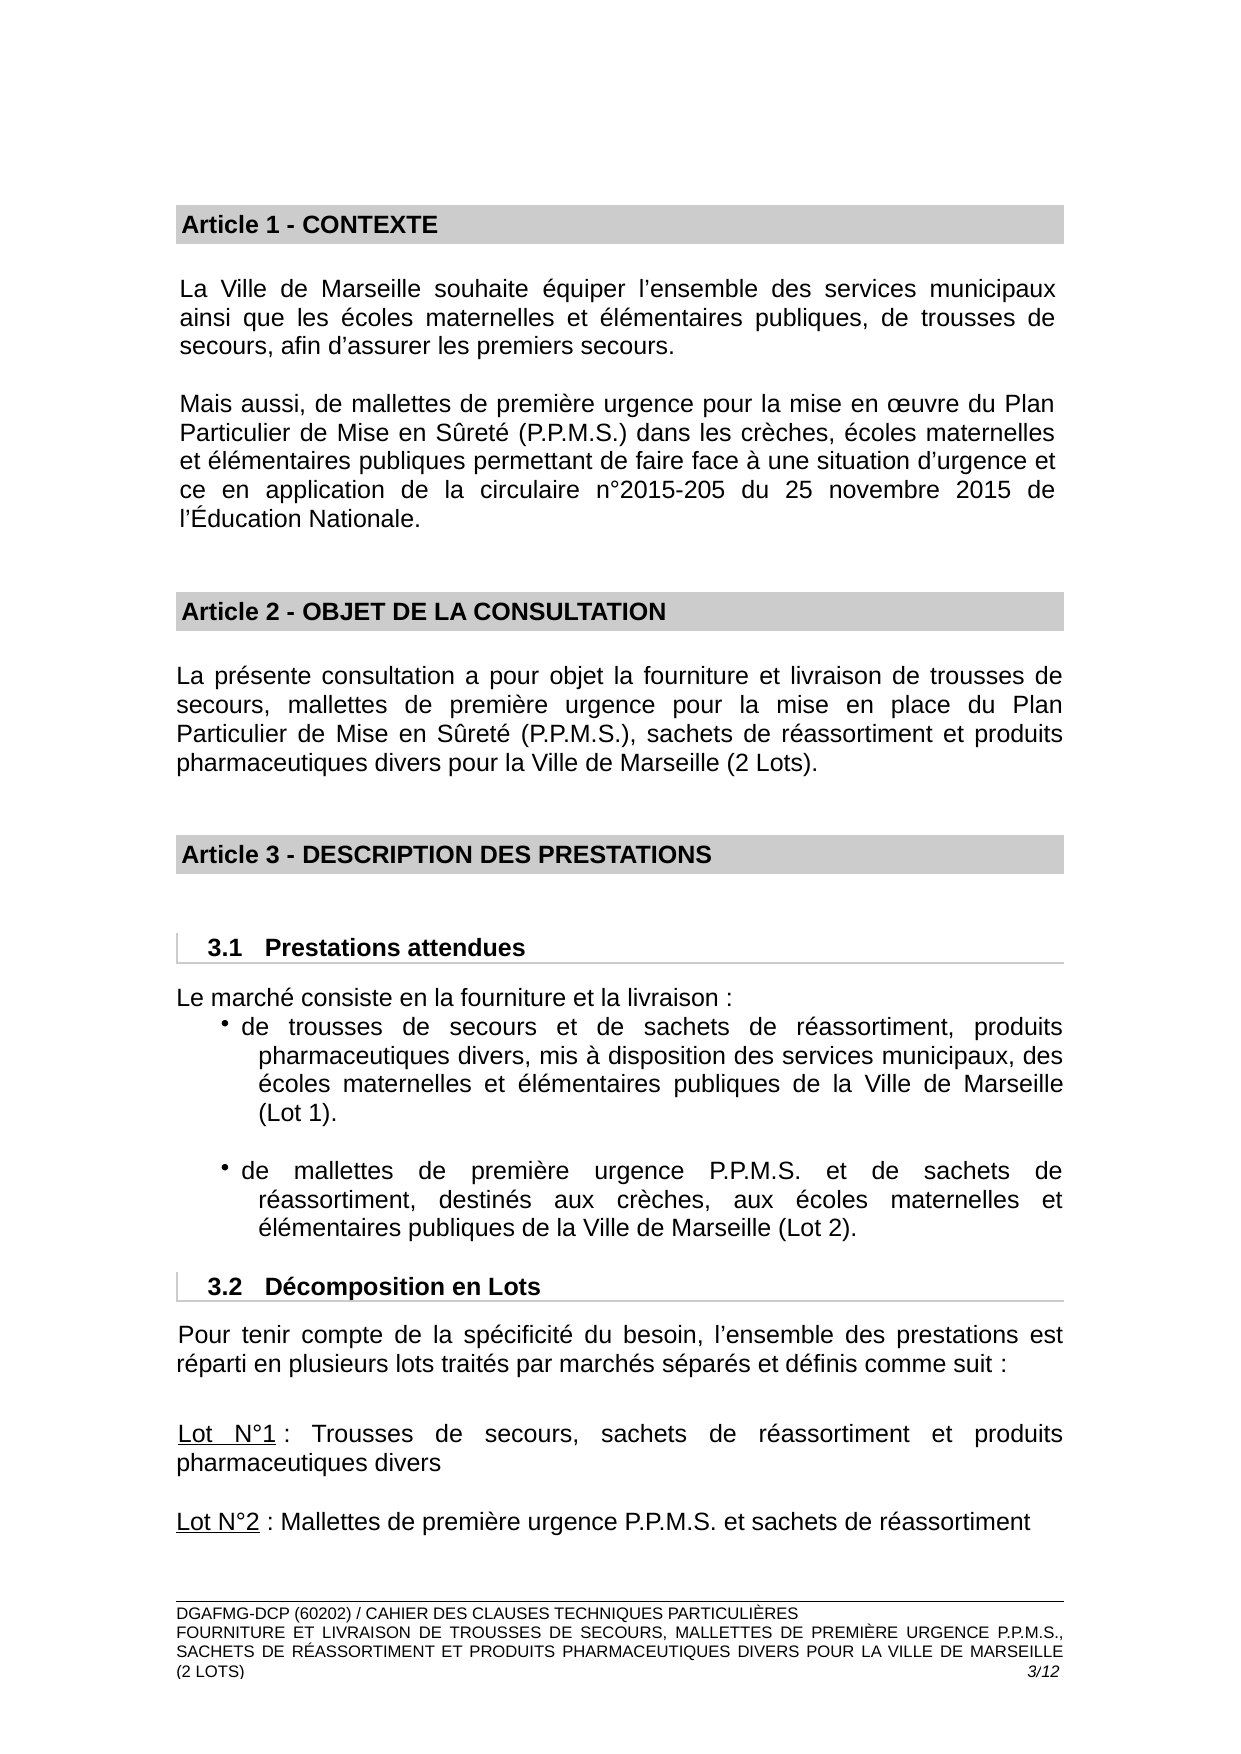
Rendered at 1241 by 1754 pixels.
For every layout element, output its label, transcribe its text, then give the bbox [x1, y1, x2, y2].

text Lot N°2 : Mallettes de première urgence P.P.M.S. et sachets de réassortiment [176, 1507, 1064, 1536]
subtitle OBJET DE LA CONSULTATION [178, 594, 1062, 628]
list de trousses de secours et de sachets de réassortiment, produits pharmaceutiques divers, mis à disposition des services municipaux, des écoles maternelles et élémentaires publiques de la Ville de Marseille (Lot 1). [221, 1012, 1064, 1127]
text Pour tenir compte de la spécificité du besoin, l’ensemble des prestations est réparti en plusieurs lots traités par marchés séparés et définis comme suit : [176, 1320, 1064, 1378]
text La Ville de Marseille souhaite équiper l’ensemble des services municipaux ainsi que les écoles maternelles et élémentaires publiques, de trousses de secours, afin d’assurer les premiers secours. [179, 274, 1057, 360]
subtitle DESCRIPTION DES PRESTATIONS [178, 838, 1062, 872]
subtitle Prestations attendues [178, 933, 1064, 962]
text La présente consultation a pour objet la fourniture et livraison de trousses de secours, mallettes de première urgence pour la mise en place du Plan Particulier de Mise en Sûreté (P.P.M.S.), sachets de réassortiment et produits pharmaceutiques divers pour la Ville de Marseille (2 Lots). [176, 661, 1064, 776]
subtitle CONTEXTE [178, 208, 1062, 242]
text Le marché consiste en la fourniture et la livraison : [176, 983, 1064, 1012]
text Mais aussi, de mallettes de première urgence pour la mise en œuvre du Plan Particulier de Mise en Sûreté (P.P.M.S.) dans les crèches, écoles maternelles et élémentaires publiques permettant de faire face à une situation d’urgence et ce en application de la circulaire n°2015-205 du 25 novembre 2015 de l’Éducation Nationale. [179, 389, 1057, 533]
list de mallettes de première urgence P.P.M.S. et de sachets de réassortiment, destinés aux crèches, aux écoles maternelles et élémentaires publiques de la Ville de Marseille (Lot 2). [221, 1156, 1064, 1242]
text Lot N°1 : Trousses de secours, sachets de réassortiment et produits pharmaceutiques divers [176, 1419, 1064, 1477]
subtitle Décomposition en Lots [178, 1272, 1064, 1300]
